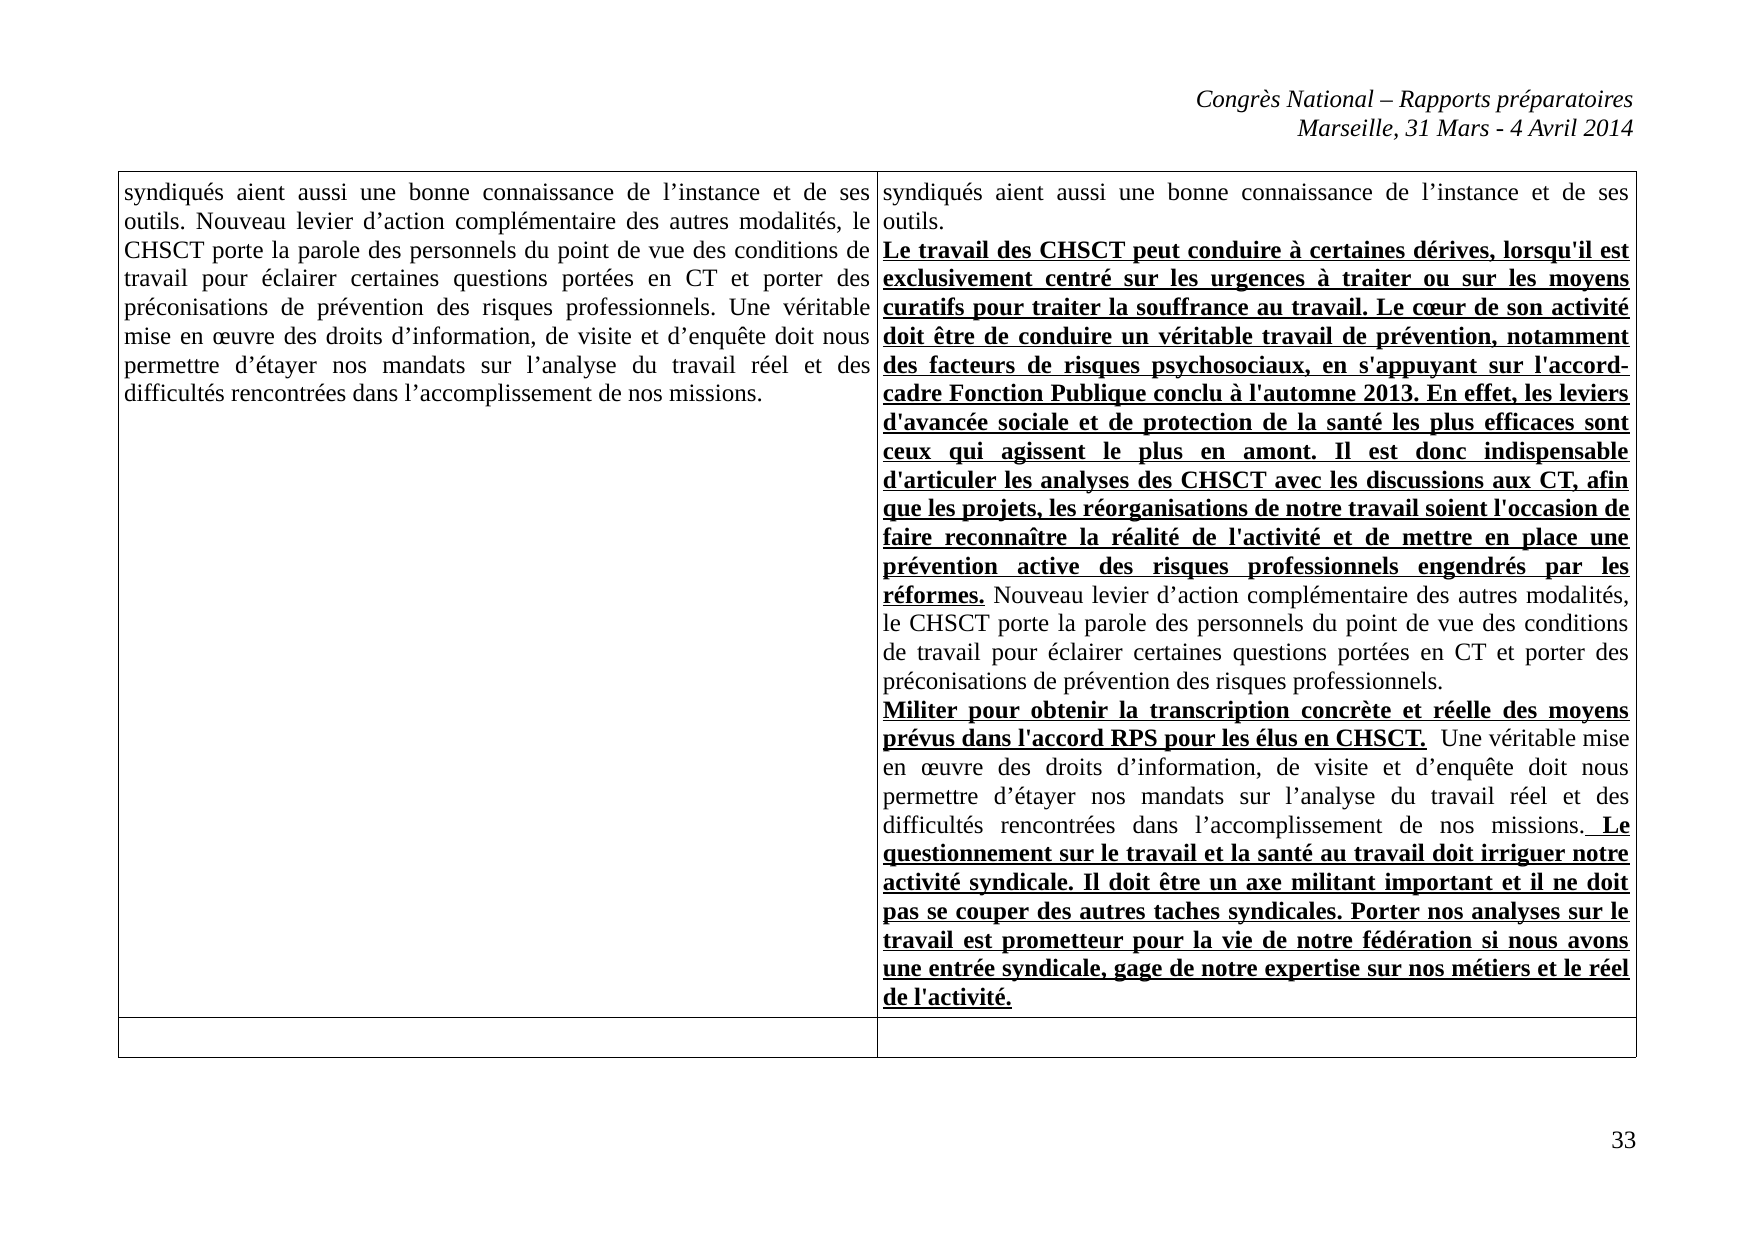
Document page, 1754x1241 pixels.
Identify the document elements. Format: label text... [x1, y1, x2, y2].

table_cell [878, 1018, 1636, 1057]
table_cell syndiqués aient aussi une bonne connaissance de l’instance et de ses outils. Le travail des CHSCT peut conduire à certaines dérives, lorsqu'il est exclusivement centré sur les urgences à traiter ou sur les moyens curatifs pour traiter la souffrance au travail. Le cœur de son activité doit être de conduire un véritable travail de prévention, notamment des facteurs de risques psychosociaux, en s'appuyant sur l'accord-cadre Fonction Publique conclu à l'automne 2013. En effet, les leviers d'avancée sociale et de protection de la santé les plus efficaces sont ceux qui agissent le plus en amont. Il est donc indispensable d'articuler les analyses des CHSCT avec les discussions aux CT, afin que les projets, les réorganisations de notre travail soient l'occasion de faire reconnaître la réalité de l'activité et de mettre en place une prévention active des risques professionnels engendrés par les réformes. Nouveau levier d’action complémentaire des autres modalités, le CHSCT porte la parole des personnels du point de vue des conditions de travail pour éclairer certaines questions portées en CT et porter des préconisations de prévention des risques professionnels. Militer pour obtenir la transcription concrète et réelle des moyens prévus dans l'accord RPS pour les élus en CHSCT. Une véritable mise en œuvre des droits d’information, de visite et d’enquête doit nous permettre d’étayer nos mandats sur l’analyse du travail réel et des difficultés rencontrées dans l’accomplissement de nos missions. Le questionnement sur le travail et la santé au travail doit irriguer notre activité syndicale. Il doit être un axe militant important et il ne doit pas se couper des autres taches syndicales. Porter nos analyses sur le travail est prometteur pour la vie de notre fédération si nous avons une entrée syndicale, gage de notre expertise sur nos métiers et le réel de l'activité. [878, 172, 1636, 1017]
table_cell [119, 1018, 877, 1057]
table_cell syndiqués aient aussi une bonne connaissance de l’instance et de ses outils. Nouveau levier d’action complémentaire des autres modalités, le CHSCT porte la parole des personnels du point de vue des conditions de travail pour éclairer certaines questions portées en CT et porter des préconisations de prévention des risques professionnels. Une véritable mise en œuvre des droits d’information, de visite et d’enquête doit nous permettre d’étayer nos mandats sur l’analyse du travail réel et des difficultés rencontrées dans l’accomplissement de nos missions. [119, 172, 877, 1017]
